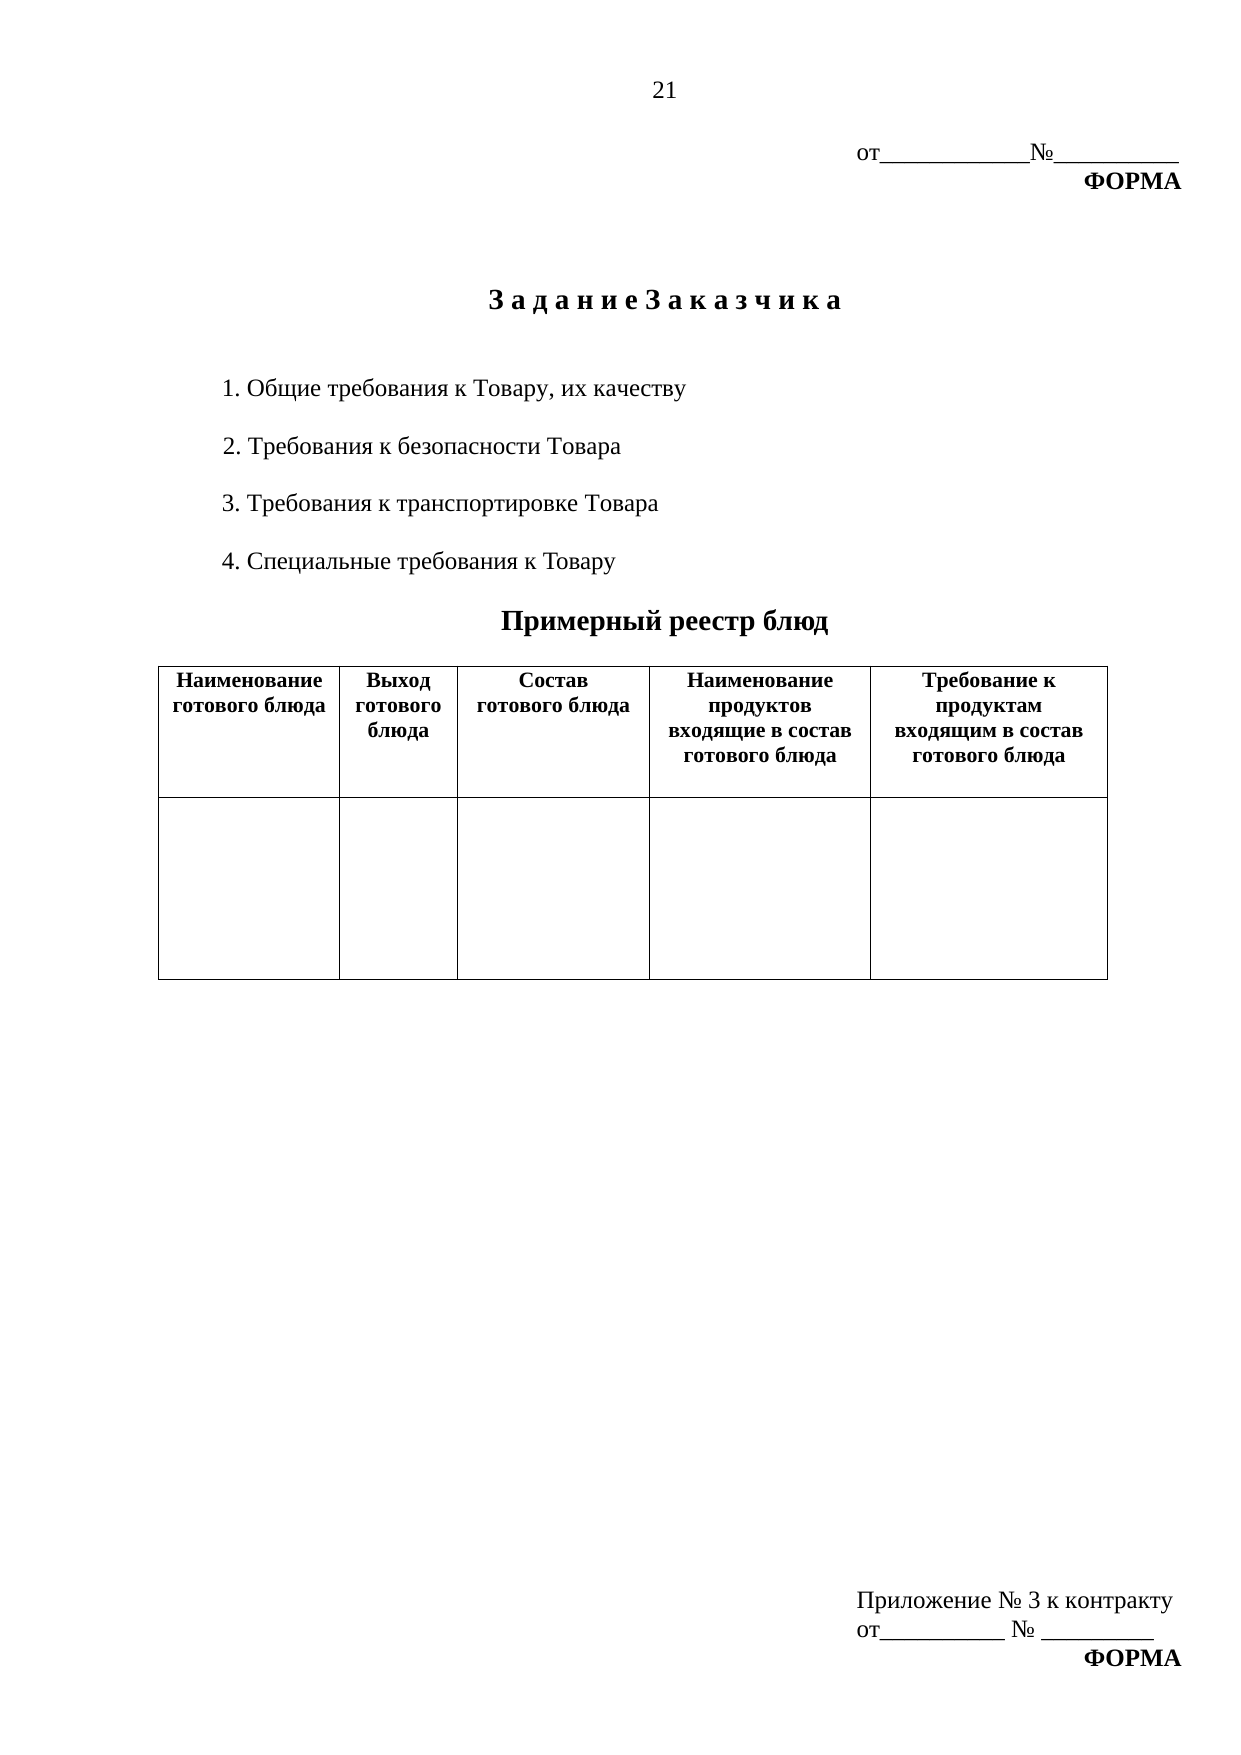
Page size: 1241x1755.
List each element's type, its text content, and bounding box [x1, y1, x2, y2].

text ФОРМА [842, 166, 1181, 195]
table_header Состав готового блюда [458, 667, 649, 797]
table_cell [650, 798, 870, 978]
text 3. Требования к транспортировке Товара [148, 488, 1181, 517]
text 1. Общие требования к Товару, их качеству [148, 373, 1181, 402]
text Приложение № 3 к контракту [856, 1585, 1181, 1614]
table_header Выход готового блюда [340, 667, 457, 797]
text З а д а н и е З а к а з ч и к а [148, 282, 1181, 316]
text от____________№__________ [856, 137, 1181, 166]
table_cell [340, 798, 457, 978]
table_header Наименование готового блюда [159, 667, 339, 797]
text ФОРМА [856, 1643, 1181, 1671]
text Примерный реестр блюд [148, 603, 1181, 637]
text от__________ № _________ [856, 1614, 1181, 1643]
table_header Наименование продуктов входящие в состав готового блюда [650, 667, 870, 797]
table_header Требование к продуктам входящим в состав готового блюда [871, 667, 1107, 797]
text 4. Специальные требования к Товару [148, 546, 1181, 574]
text 2. Требования к безопасности Товара [148, 431, 1181, 459]
table_cell [871, 798, 1107, 978]
table_cell [159, 798, 339, 978]
table_cell [458, 798, 649, 978]
